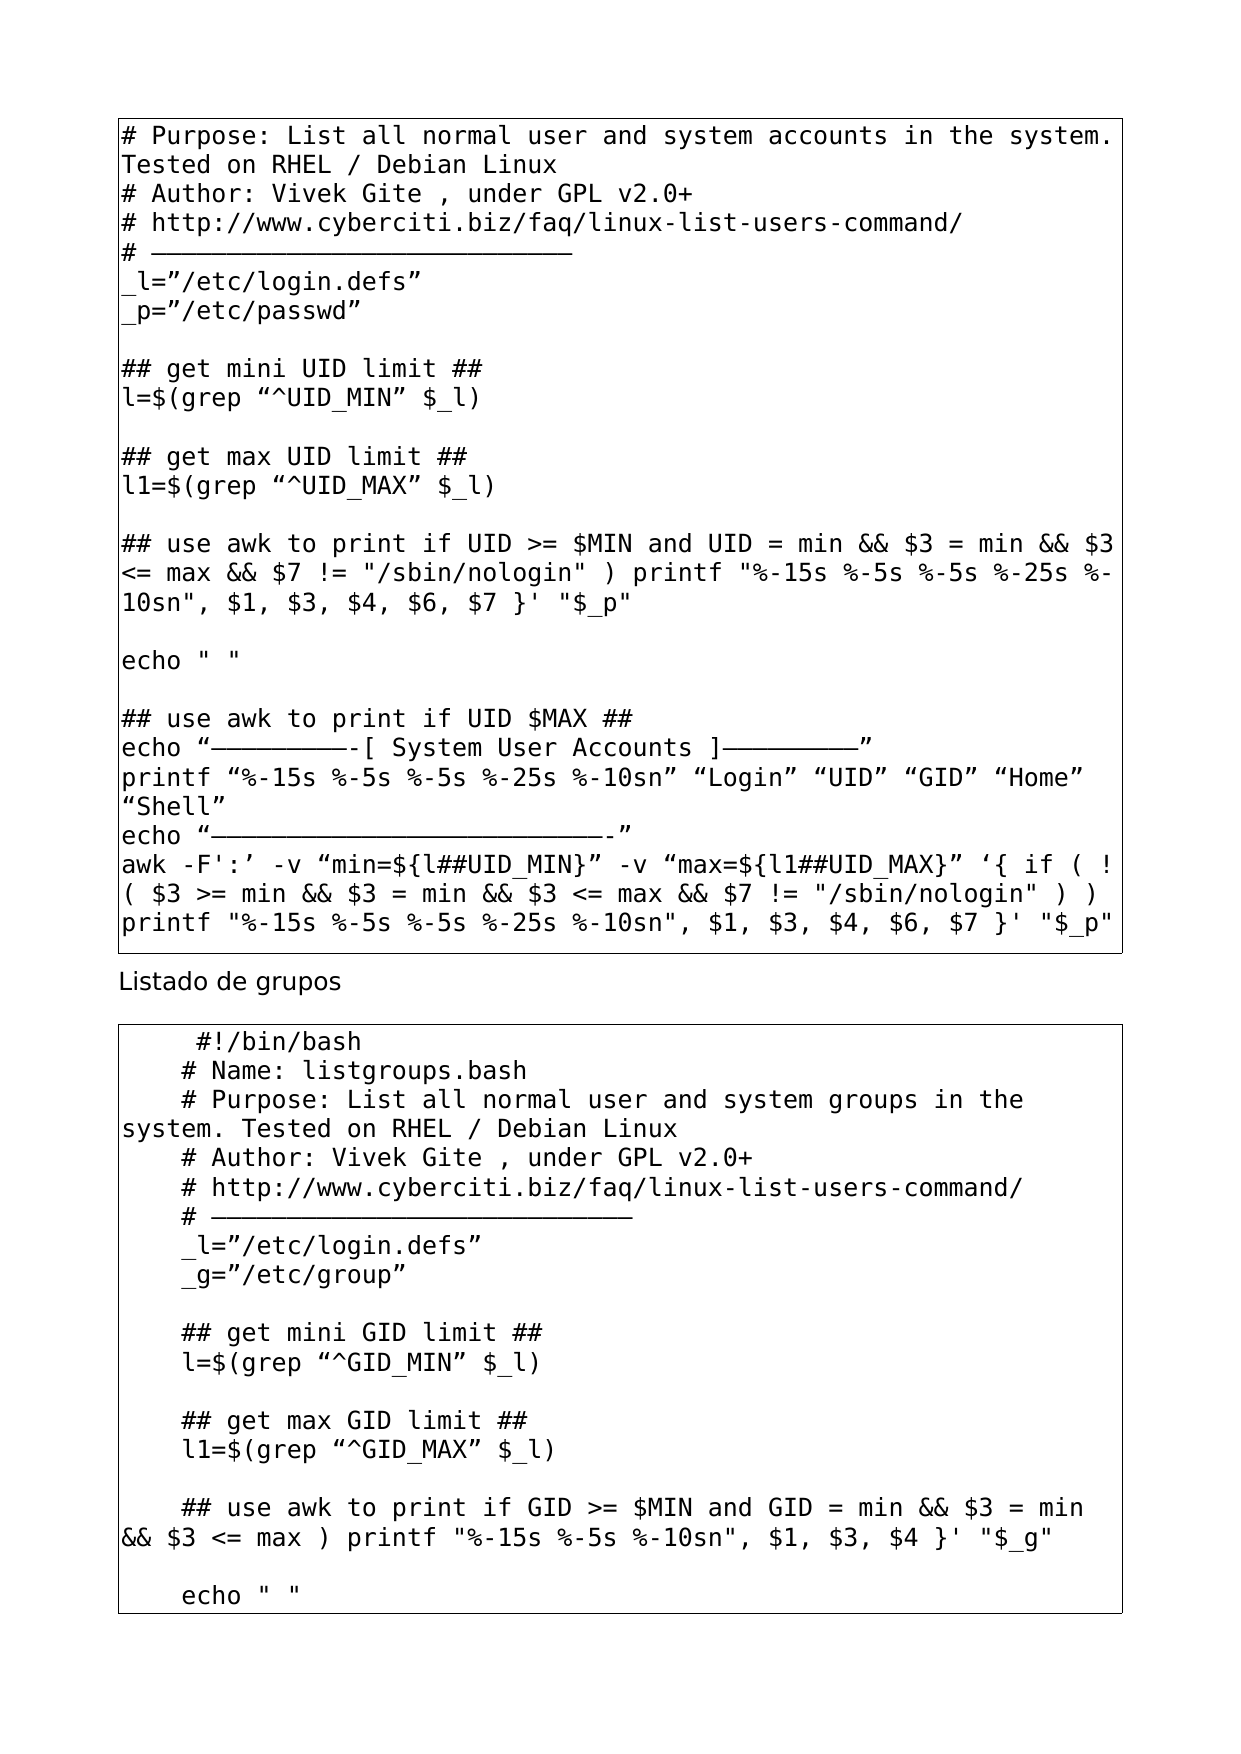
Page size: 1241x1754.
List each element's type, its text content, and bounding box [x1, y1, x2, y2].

table_header # Purpose: List all normal user and system accounts in the system. Tested on RHEL / Debian Linux # Author: Vivek Gite , under GPL v2.0+ # http://www.cyberciti.biz/faq/linux-list-users-command/ # ———————————————————————————– _l=”/etc/login.defs” _p=”/etc/passwd” ## get mini UID limit ## l=$(grep “^UID_MIN” $_l) ## get max UID limit ## l1=$(grep “^UID_MAX” $_l) ## use awk to print if UID >= $MIN and UID = min && $3 = min && $3 <= max && $7 != "/sbin/nologin" ) printf "%-15s %-5s %-5s %-25s %-10sn", $1, $3, $4, $6, $7 }' "$_p" echo " " ## use awk to print if UID $MAX ## echo “—————————-[ System User Accounts ]—————————” printf “%-15s %-5s %-5s %-25s %-10sn” “Login” “UID” “GID” “Home” “Shell” echo “——————————————————————————-” awk -F':’ -v “min=${l##UID_MIN}” -v “max=${l1##UID_MAX}” ‘{ if ( !( $3 >= min && $3 = min && $3 <= max && $7 != "/sbin/nologin" ) ) printf "%-15s %-5s %-5s %-25s %-10sn", $1, $3, $4, $6, $7 }' "$_p" [119, 119, 1122, 952]
table_header #!/bin/bash # Name: listgroups.bash # Purpose: List all normal user and system groups in the system. Tested on RHEL / Debian Linux # Author: Vivek Gite , under GPL v2.0+ # http://www.cyberciti.biz/faq/linux-list-users-command/ # ———————————————————————————– _l=”/etc/login.defs” _g=”/etc/group” ## get mini GID limit ## l=$(grep “^GID_MIN” $_l) ## get max GID limit ## l1=$(grep “^GID_MAX” $_l) ## use awk to print if GID >= $MIN and GID = min && $3 = min && $3 <= max ) printf "%-15s %-5s %-10sn", $1, $3, $4 }' "$_g" echo " " [119, 1025, 1122, 1613]
text Listado de grupos [118, 967, 1122, 997]
